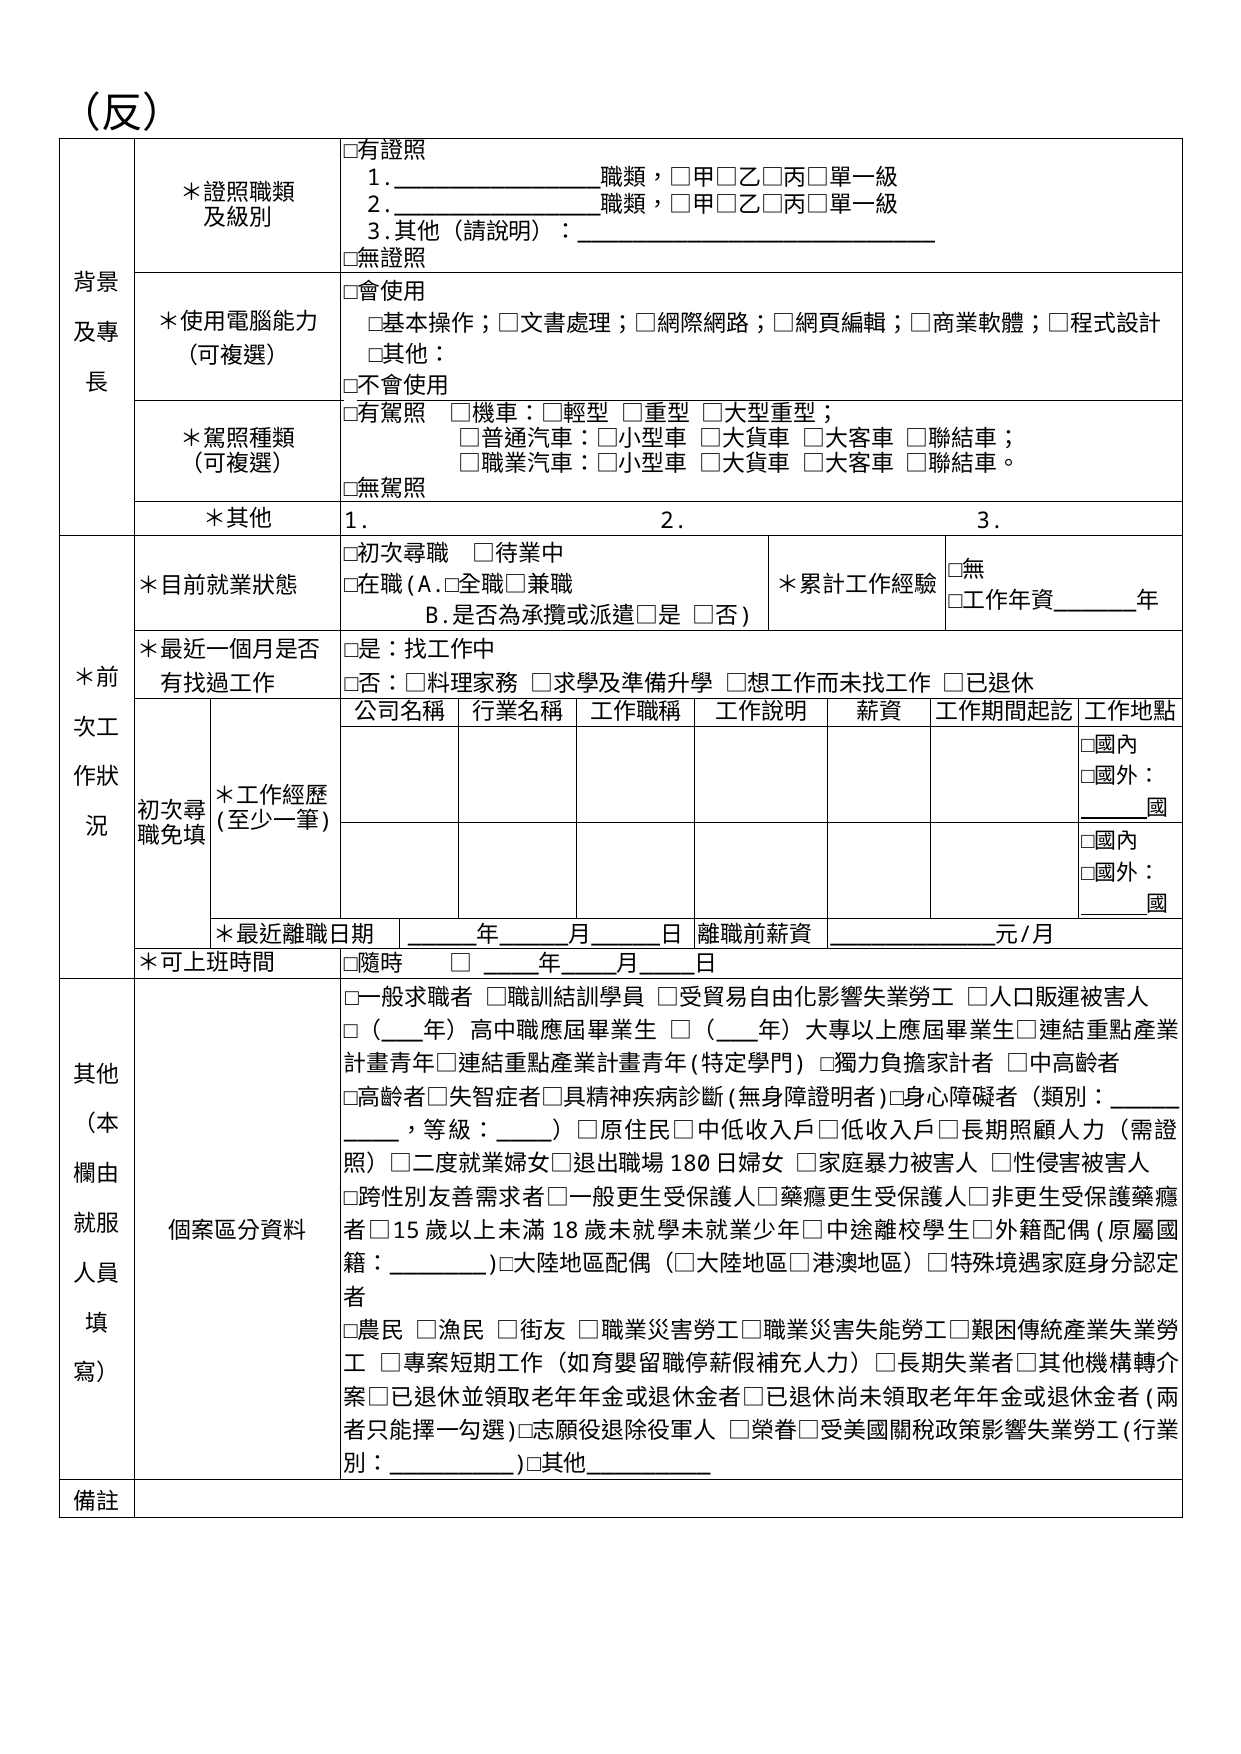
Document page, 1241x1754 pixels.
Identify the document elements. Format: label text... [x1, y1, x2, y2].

table_cell [459, 823, 576, 918]
table_cell [577, 823, 694, 918]
table_cell ＊累計工作經驗 [769, 536, 945, 630]
table_cell 初次尋職免填 [135, 699, 210, 948]
table_cell [341, 727, 458, 822]
table_cell [459, 727, 576, 822]
table_cell [695, 823, 827, 918]
table_cell 工作地點 [1079, 699, 1182, 726]
table_cell 備註 [60, 1480, 134, 1517]
table_header 背景及專長 [60, 139, 134, 535]
table_cell ＊可上班時間 [135, 949, 340, 977]
table_cell ＊使用電腦能力 （可複選） [135, 273, 340, 400]
table_cell [828, 727, 930, 822]
table_cell ____________元/月 [828, 919, 1182, 948]
table_cell □隨時 □ ____年____月____日 [341, 949, 1182, 977]
table_cell 公司名稱 [341, 699, 458, 726]
table_cell [577, 727, 694, 822]
table_header □有證照 1._______________職類，□甲□乙□丙□單一級 2._______________職類，□甲□乙□丙□單一級 3.其他（請說明）：__________________________ □無證照 [341, 139, 1182, 272]
table_cell [931, 727, 1078, 822]
table_cell □一般求職者 □職訓結訓學員 □受貿易自由化影響失業勞工 □人口販運被害人 □（___年）高中職應屆畢業生 □（___年）大專以上應屆畢業生□連結重點產業計畫青年□連結重點產業計畫青年(特定學門) □獨力負擔家計者 □中高齡者 □高齡者□失智症者□具精神疾病診斷(無身障證明者)□身心障礙者（類別：_________，等級：____）□原住民□中低收入戶□低收入戶□長期照顧人力（需證照）□二度就業婦女□退出職場180日婦女 □家庭暴力被害人 □性侵害被害人 □跨性別友善需求者□一般更生受保護人□藥癮更生受保護人□非更生受保護藥癮者□15歲以上未滿18歲未就學未就業少年□中途離校學生□外籍配偶(原屬國籍：_______)□大陸地區配偶（□大陸地區□港澳地區）□特殊境遇家庭身分認定者 □農民 □漁民 □街友 □職業災害勞工□職業災害失能勞工□艱困傳統產業失業勞工 □專案短期工作（如育嬰留職停薪假補充人力）□長期失業者□其他機構轉介案□已退休並領取老年年金或退休金者□已退休尚未領取老年年金或退休金者(兩者只能擇一勾選)□志願役退除役軍人 □榮眷□受美國關稅政策影響失業勞工(行業別：_________)□其他_________ [341, 979, 1182, 1478]
table_header ＊證照職類 及級別 [135, 139, 340, 272]
table_cell [135, 1480, 1182, 1517]
table_cell □有駕照 □機車：□輕型 □重型 □大型重型； □普通汽車：□小型車 □大貨車 □大客車 □聯結車； □職業汽車：□小型車 □大貨車 □大客車 □聯結車。 □無駕照 [341, 401, 1182, 501]
table_cell □會使用 □基本操作；□文書處理；□網際網路；□網頁編輯；□商業軟體；□程式設計 □其他： □不會使用 [341, 273, 1182, 400]
table_cell [931, 823, 1078, 918]
table_cell ＊目前就業狀態 [135, 536, 340, 630]
table_cell □初次尋職 □待業中 □在職(A.□全職□兼職 B.是否為承攬或派遣□是 □否) [341, 536, 768, 630]
table_cell ＊其他 [135, 502, 340, 535]
table_cell 工作職稱 [577, 699, 694, 726]
table_cell 工作說明 [695, 699, 827, 726]
table_cell [341, 823, 458, 918]
table_cell 行業名稱 [459, 699, 576, 726]
table_cell 個案區分資料 [135, 979, 340, 1478]
table_cell ＊前次工作狀況 [60, 536, 134, 977]
table_cell □無 □工作年資______年 [946, 536, 1182, 630]
table_cell □是：找工作中 □否：□料理家務 □求學及準備升學 □想工作而未找工作 □已退休 [341, 631, 1182, 698]
table_cell ＊最近一個月是否有找過工作 [135, 631, 340, 698]
table_cell ＊工作經歷 (至少一筆) [211, 699, 340, 918]
table_cell 離職前薪資 [695, 919, 827, 948]
table_cell □國內 □國外： 國 [1079, 823, 1182, 918]
table_cell ＊駕照種類 （可複選） [135, 401, 340, 501]
table_cell 其他（本欄由就服人員填寫） [60, 979, 134, 1478]
table_cell 工作期間起訖 [931, 699, 1078, 726]
table_cell _____年_____月_____日 [400, 919, 694, 948]
table_cell 1. 2. 3. [341, 502, 1182, 535]
table_cell [828, 823, 930, 918]
table_cell ＊最近離職日期 [211, 919, 399, 948]
table_cell □國內 □國外： 國 [1079, 727, 1182, 822]
table_cell [695, 727, 827, 822]
text （反） [59, 87, 1181, 137]
table_cell 薪資 [828, 699, 930, 726]
